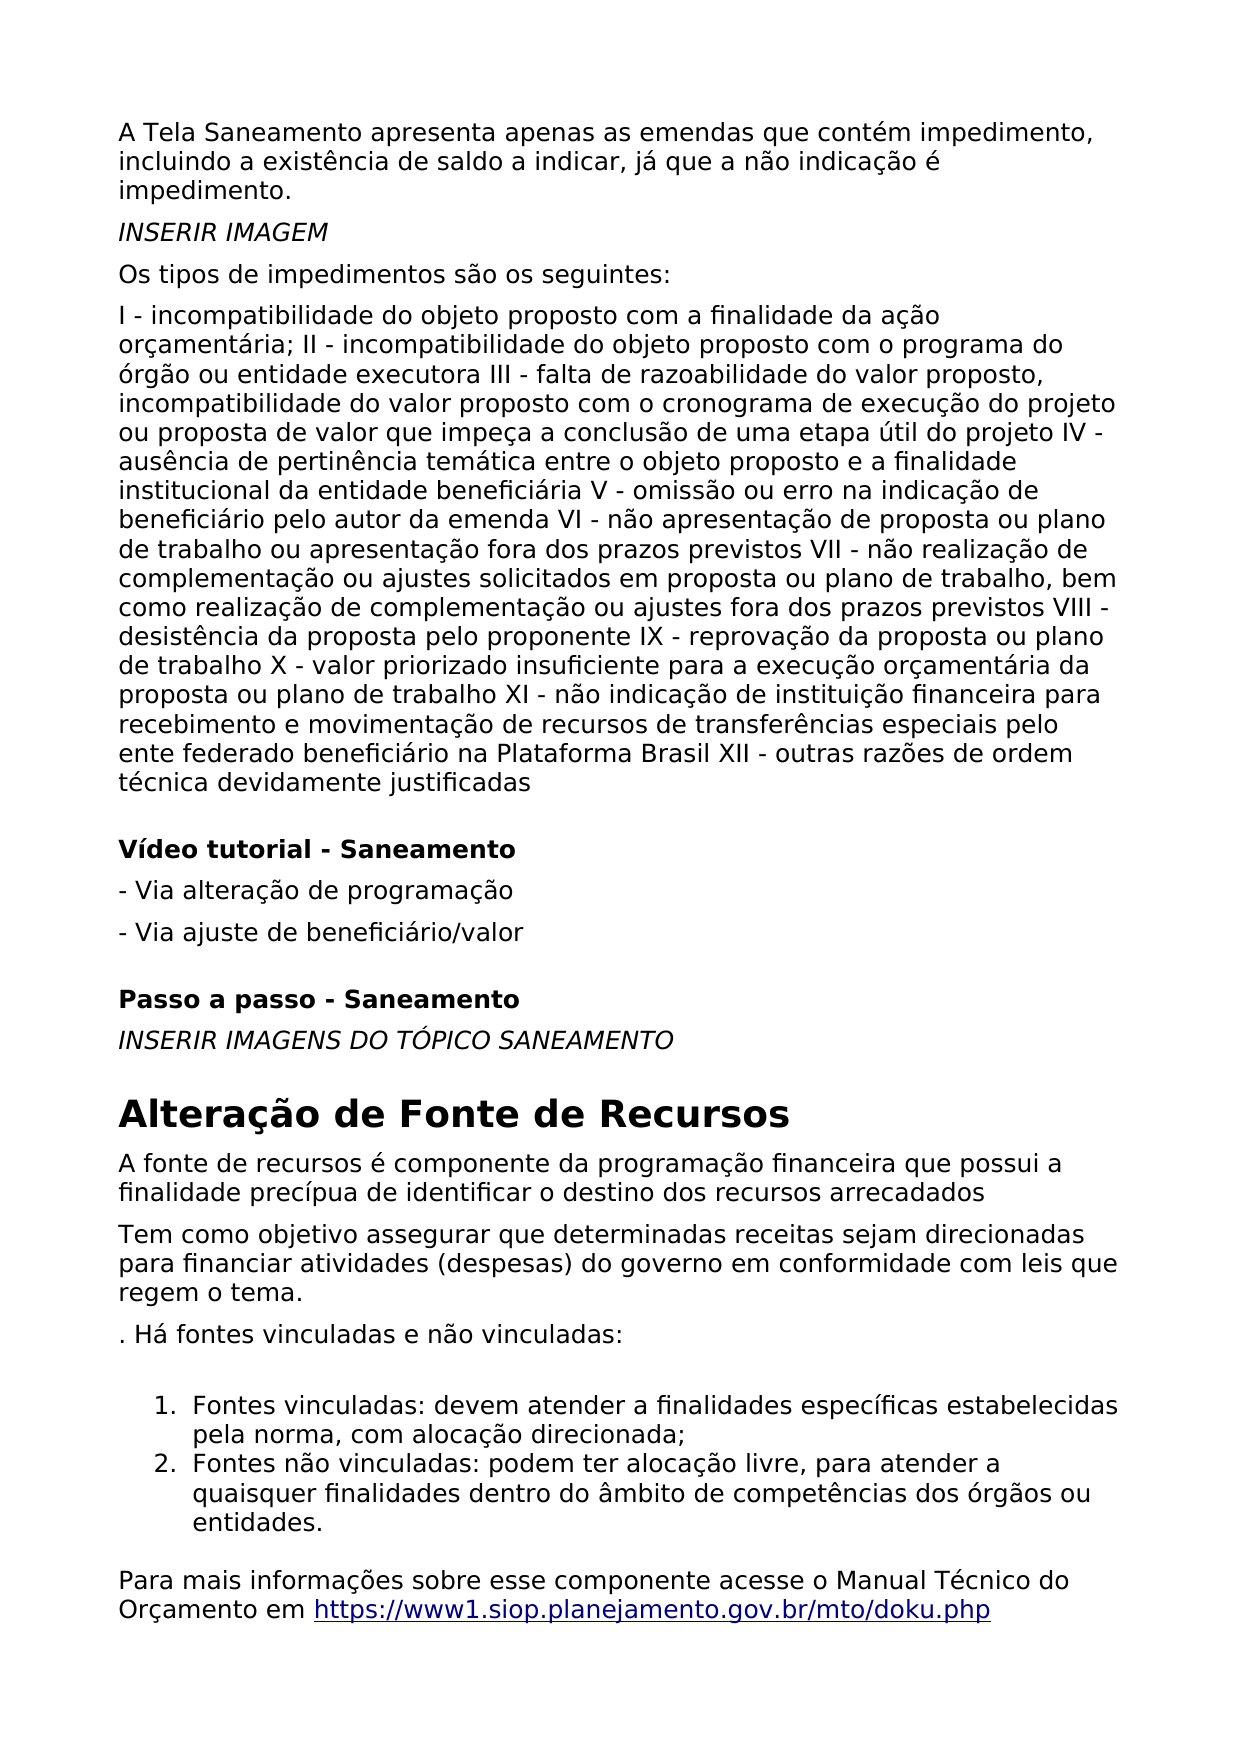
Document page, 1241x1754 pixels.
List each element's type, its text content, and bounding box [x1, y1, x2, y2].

text A Tela Saneamento apresenta apenas as emendas que contém impedimento, incluindo a existência de saldo a indicar, já que a não indicação é impedimento. [118, 118, 1122, 206]
list Fontes não vinculadas: podem ter alocação livre, para atender a quaisquer finalidades dentro do âmbito de competências dos órgãos ou entidades. [177, 1449, 1122, 1537]
text - Via alteração de programação [118, 876, 1122, 906]
subtitle Passo a passo - Saneamento [118, 985, 1122, 1014]
text INSERIR IMAGEM [118, 218, 1122, 247]
text A fonte de recursos é componente da programação financeira que possui a finalidade precípua de identificar o destino dos recursos arrecadados [118, 1149, 1122, 1208]
text - Via ajuste de beneficiário/valor [118, 918, 1122, 947]
list Fontes vinculadas: devem atender a finalidades específicas estabelecidas pela norma, com alocação direcionada; [177, 1391, 1122, 1449]
text I - incompatibilidade do objeto proposto com a finalidade da ação orçamentária; II - incompatibilidade do objeto proposto com o programa do órgão ou entidade executora III - falta de razoabilidade do valor proposto, incompatibilidade do valor proposto com o cronograma de execução do projeto ou proposta de valor que impeça a conclusão de uma etapa útil do projeto IV - ausência de pertinência temática entre o objeto proposto e a finalidade institucional da entidade beneficiária V - omissão ou erro na indicação de beneficiário pelo autor da emenda VI - não apresentação de proposta ou plano de trabalho ou apresentação fora dos prazos previstos VII - não realização de complementação ou ajustes solicitados em proposta ou plano de trabalho, bem como realização de complementação ou ajustes fora dos prazos previstos VIII - desistência da proposta pelo proponente IX - reprovação da proposta ou plano de trabalho X - valor priorizado insuficiente para a execução orçamentária da proposta ou plano de trabalho XI - não indicação de instituição financeira para recebimento e movimentação de recursos de transferências especiais pelo ente federado beneficiário na Plataforma Brasil XII - outras razões de ordem técnica devidamente justificadas [118, 301, 1122, 797]
text Os tipos de impedimentos são os seguintes: [118, 260, 1122, 289]
text INSERIR IMAGENS DO TÓPICO SANEAMENTO [118, 1026, 1122, 1056]
text Para mais informações sobre esse componente acesse o Manual Técnico do Orçamento em https://www1.siop.planejamento.gov.br/mto/doku.php [118, 1567, 1122, 1625]
text . Há fontes vinculadas e não vinculadas: [118, 1320, 1122, 1349]
subtitle Alteração de Fonte de Recursos [118, 1093, 1122, 1137]
text Tem como objetivo assegurar que determinadas receitas sejam direcionadas para financiar atividades (despesas) do governo em conformidade com leis que regem o tema. [118, 1220, 1122, 1308]
subtitle Vídeo tutorial - Saneamento [118, 835, 1122, 864]
